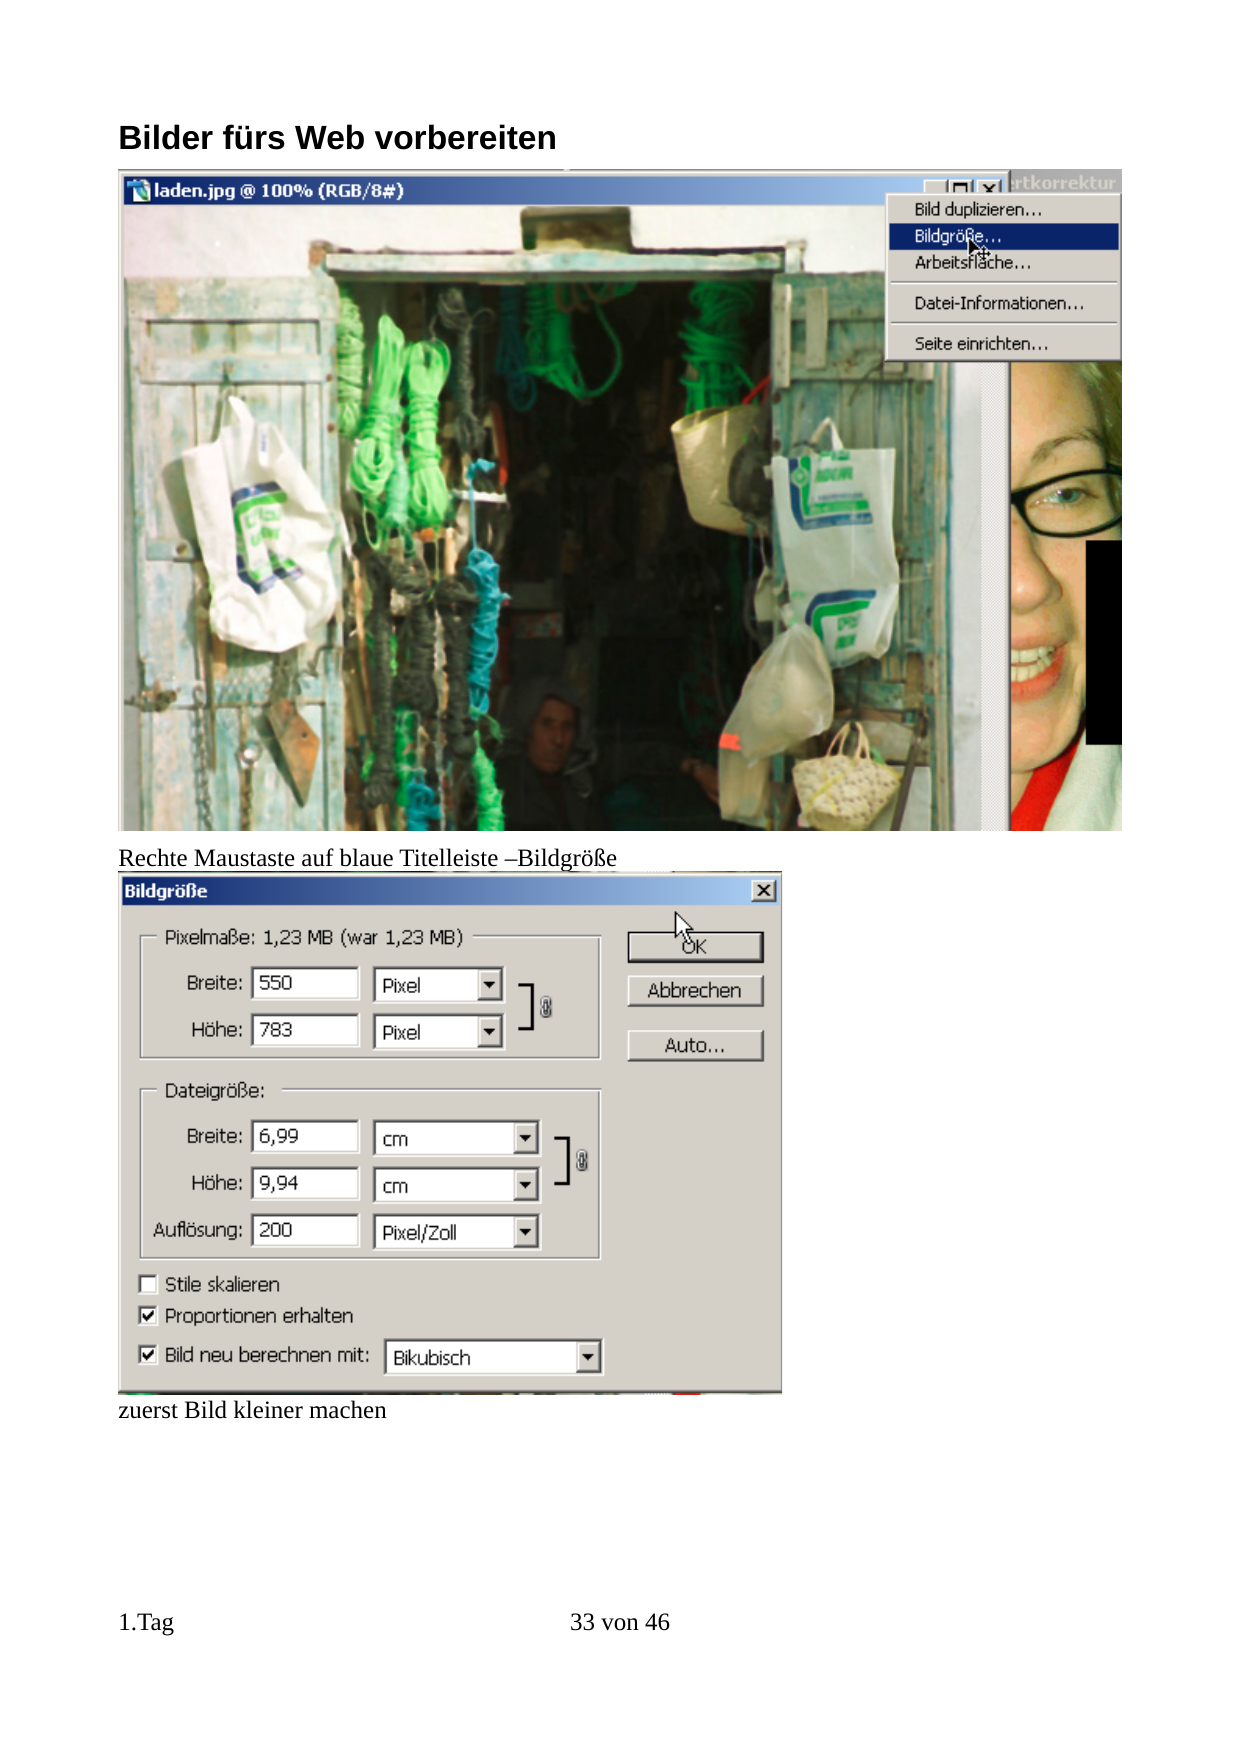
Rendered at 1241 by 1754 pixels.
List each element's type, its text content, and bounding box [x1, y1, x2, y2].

picture [118, 169, 1122, 831]
text zuerst Bild kleiner machen [118, 1395, 1122, 1423]
text Rechte Maustaste auf blaue Titelleiste –Bildgröße [118, 843, 1122, 871]
subtitle Bilder fürs Web vorbereiten [118, 118, 1122, 157]
picture [118, 871, 783, 1395]
